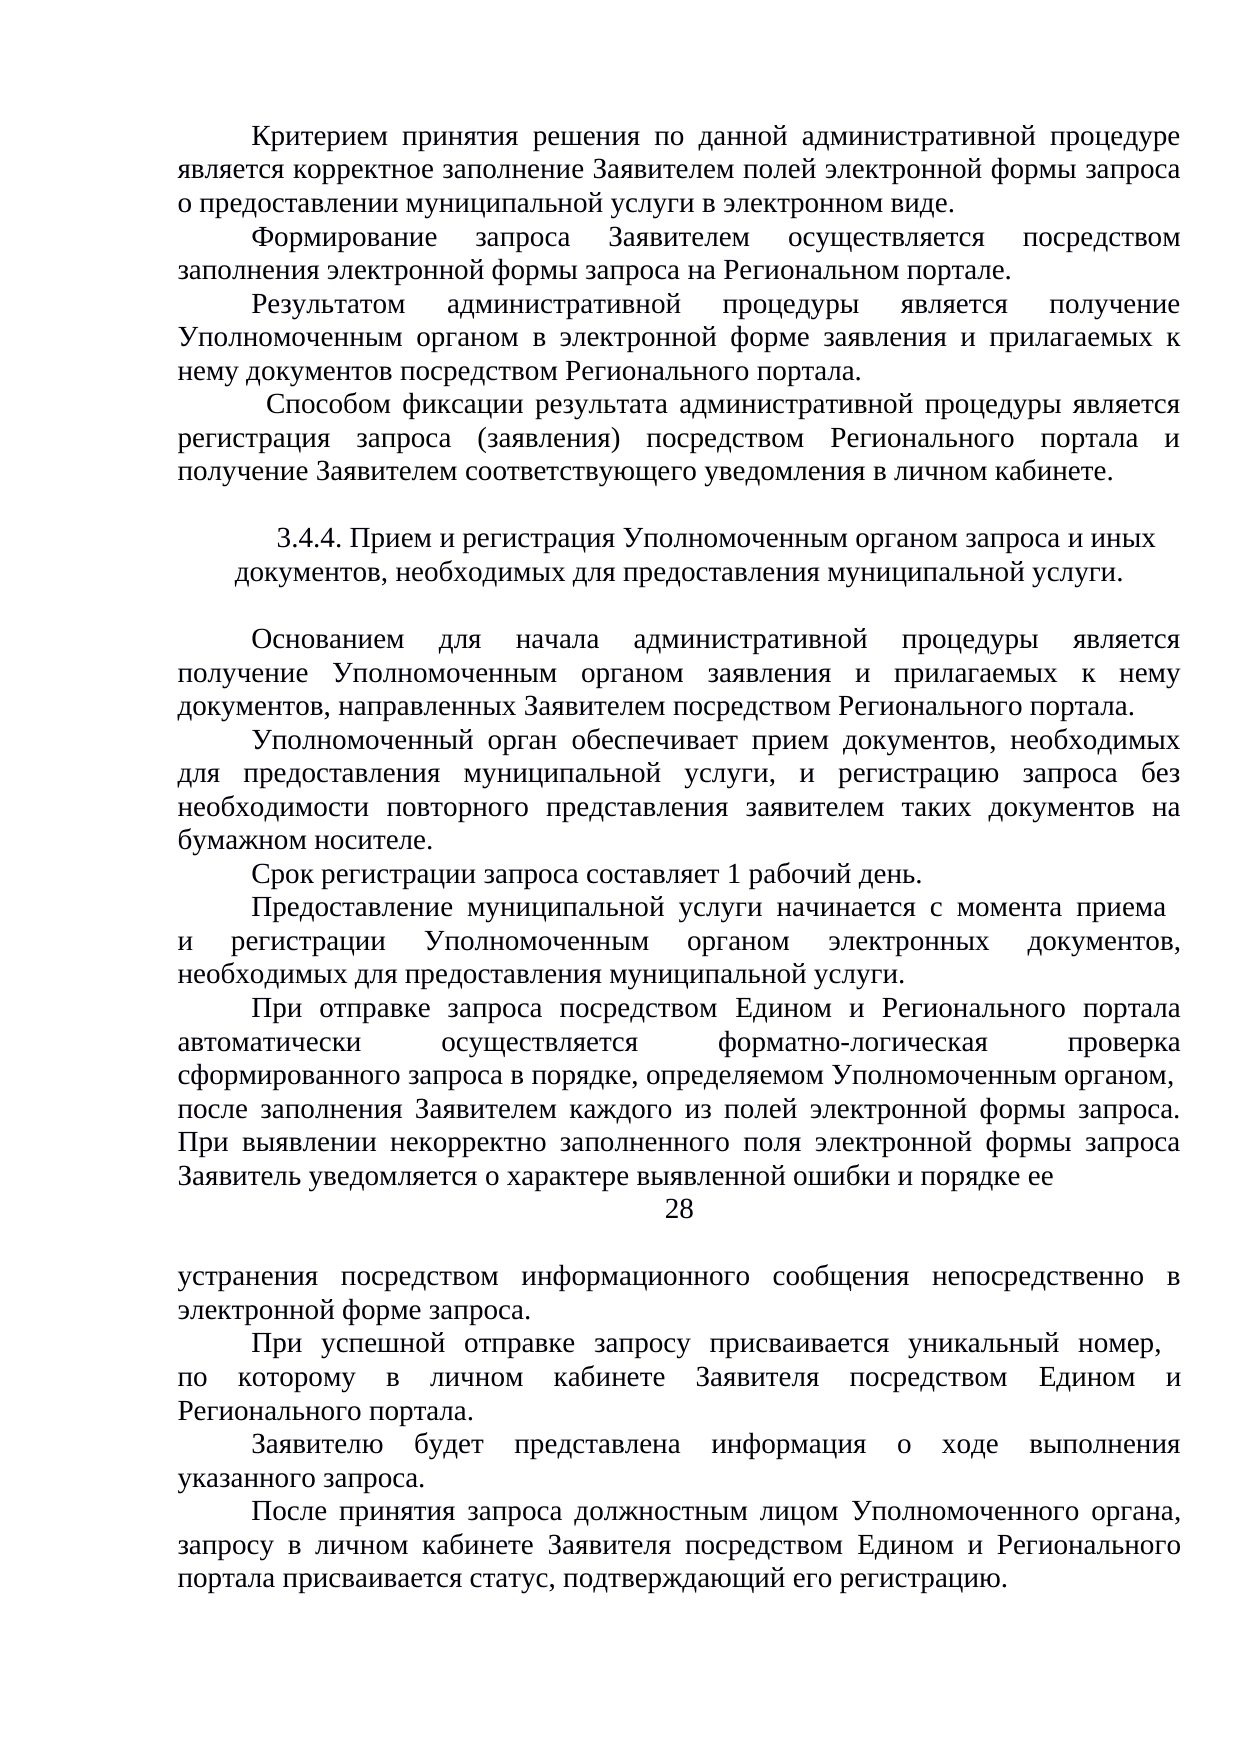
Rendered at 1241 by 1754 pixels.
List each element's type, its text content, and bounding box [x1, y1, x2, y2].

text После принятия запроса должностным лицом Уполномоченного органа, запросу в личном кабинете Заявителя посредством Едином и Регионального портала присваивается статус, подтверждающий его регистрацию. [177, 1493, 1181, 1594]
text Формирование запроса Заявителем осуществляется посредством заполнения электронной формы запроса на Региональном портале. [177, 219, 1181, 286]
text Срок регистрации запроса составляет 1 рабочий день. [177, 856, 1181, 889]
text Критерием принятия решения по данной административной процедуре является корректное заполнение Заявителем полей электронной формы запроса о предоставлении муниципальной услуги в электронном виде. [177, 118, 1181, 219]
text Заявителю будет представлена информация о ходе выполнения указанного запроса. [177, 1426, 1181, 1493]
text При успешной отправке запросу присваивается уникальный номер, по которому в личном кабинете Заявителя посредством Едином и Регионального портала. [177, 1326, 1181, 1426]
text Результатом административной процедуры является получение Уполномоченным органом в электронной форме заявления и прилагаемых к нему документов посредством Регионального портала. [177, 286, 1181, 386]
text 28 [177, 1191, 1181, 1225]
text устранения посредством информационного сообщения непосредственно в электронной форме запроса. [177, 1258, 1181, 1326]
text При отправке запроса посредством Едином и Регионального портала автоматически осуществляется форматно-логическая проверка сформированного запроса в порядке, определяемом Уполномоченным органом, [177, 990, 1181, 1091]
text Способом фиксации результата административной процедуры является регистрация запроса (заявления) посредством Регионального портала и получение Заявителем соответствующего уведомления в личном кабинете. [177, 386, 1181, 487]
text 3.4.4. Прием и регистрация Уполномоченным органом запроса и иных документов, необходимых для предоставления муниципальной услуги. [177, 521, 1181, 588]
text после заполнения Заявителем каждого из полей электронной формы запроса. При выявлении некорректно заполненного поля электронной формы запроса Заявитель уведомляется о характере выявленной ошибки и порядке ее [177, 1091, 1181, 1191]
text Предоставление муниципальной услуги начинается с момента приема и регистрации Уполномоченным органом электронных документов, необходимых для предоставления муниципальной услуги. [177, 889, 1181, 990]
text Уполномоченный орган обеспечивает прием документов, необходимых для предоставления муниципальной услуги, и регистрацию запроса без необходимости повторного представления заявителем таких документов на бумажном носителе. [177, 722, 1181, 856]
text Основанием для начала административной процедуры является получение Уполномоченным органом заявления и прилагаемых к нему документов, направленных Заявителем посредством Регионального портала. [177, 621, 1181, 722]
